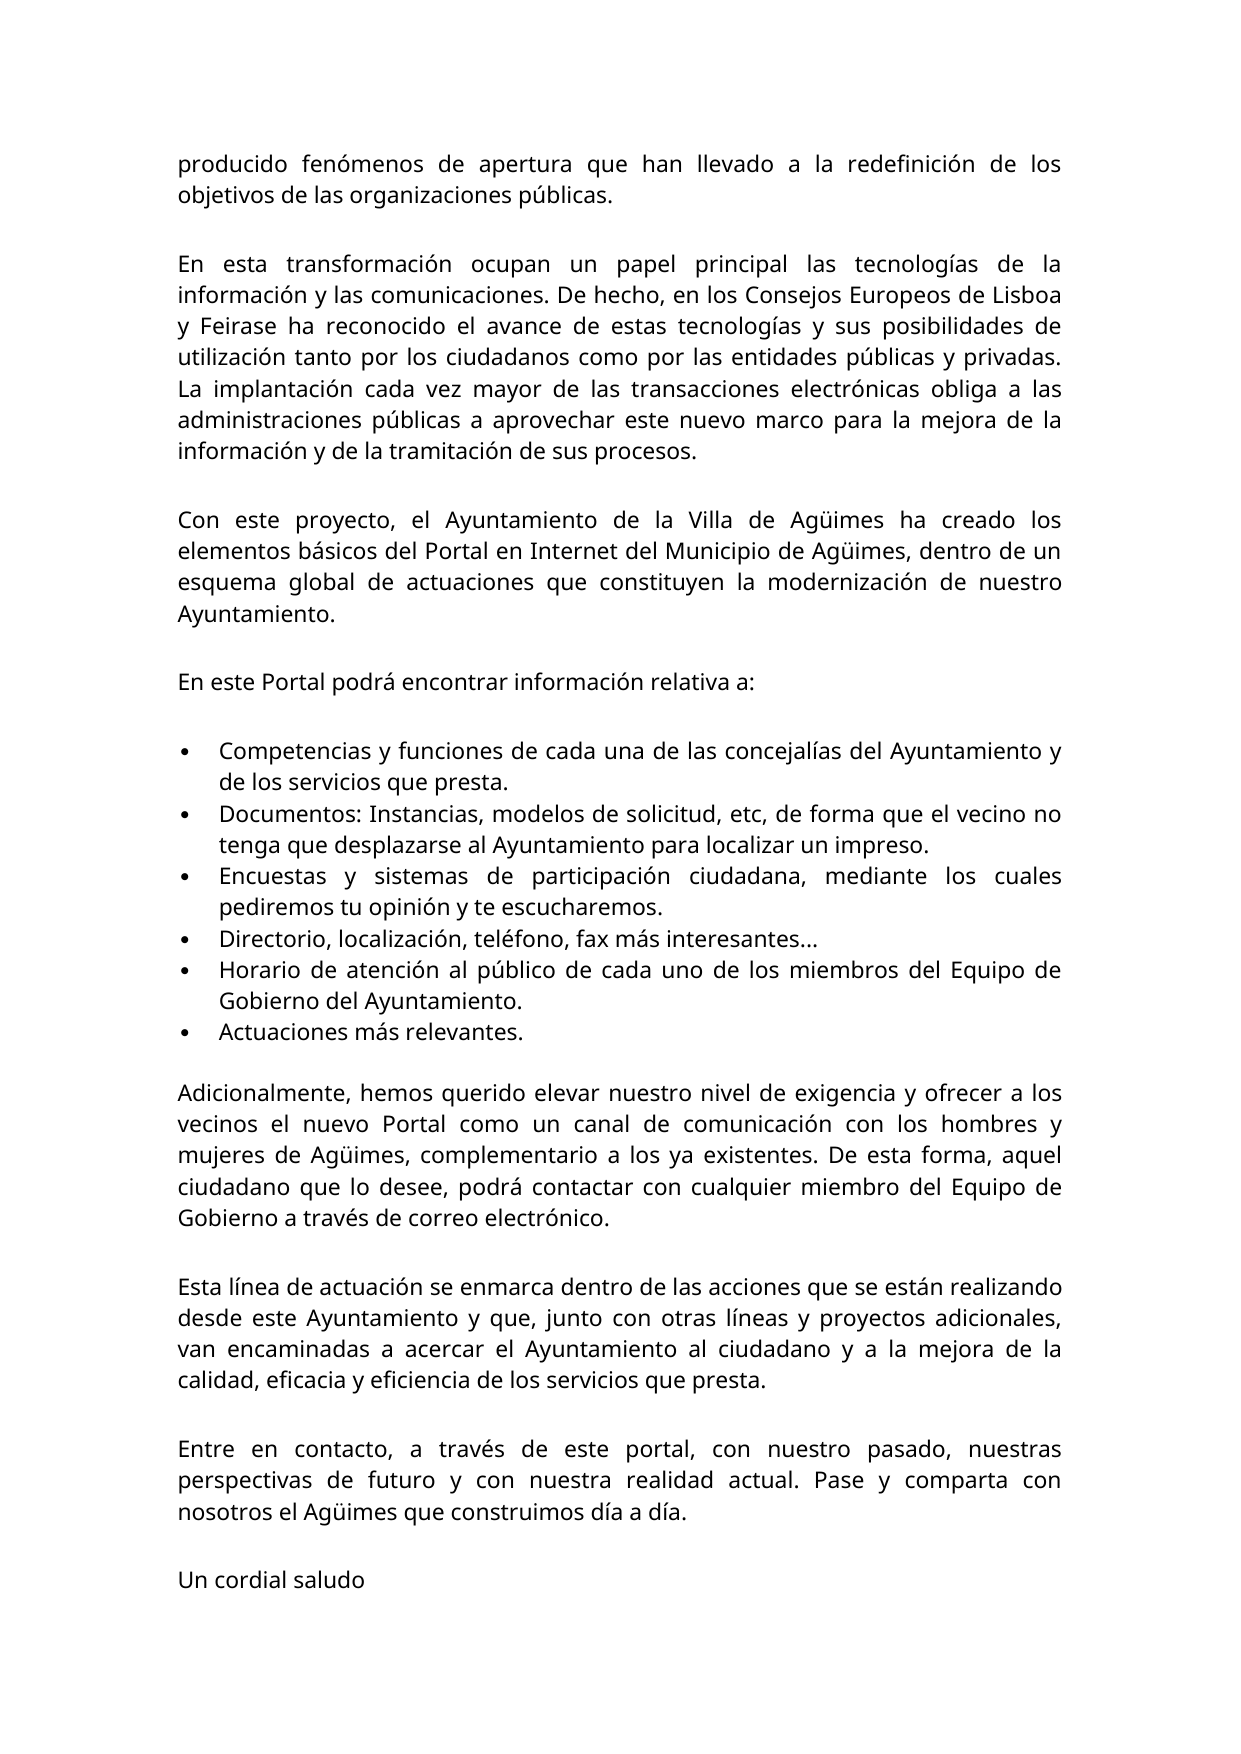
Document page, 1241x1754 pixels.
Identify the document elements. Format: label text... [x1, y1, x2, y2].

list Competencias y funciones de cada una de las concejalías del Ayuntamiento y de los servicios que presta. [181, 735, 1063, 798]
list Encuestas y sistemas de participación ciudadana, mediante los cuales pediremos tu opinión y te escucharemos. [181, 860, 1063, 923]
text Un cordial saludo [177, 1564, 1063, 1596]
list Directorio, localización, teléfono, fax más interesantes... [181, 923, 1063, 954]
text Con este proyecto, el Ayuntamiento de la Villa de Agüimes ha creado los elementos básicos del Portal en Internet del Municipio de Agüimes, dentro de un esquema global de actuaciones que constituyen la modernización de nuestro Ayuntamiento. [177, 504, 1063, 629]
text Adicionalmente, hemos querido elevar nuestro nivel de exigencia y ofrecer a los vecinos el nuevo Portal como un canal de comunicación con los hombres y mujeres de Agüimes, complementario a los ya existentes. De esta forma, aquel ciudadano que lo desee, podrá contactar con cualquier miembro del Equipo de Gobierno a través de correo electrónico. [177, 1077, 1063, 1233]
text En esta transformación ocupan un papel principal las tecnologías de la información y las comunicaciones. De hecho, en los Consejos Europeos de Lisboa y Feirase ha reconocido el avance de estas tecnologías y sus posibilidades de utilización tanto por los ciudadanos como por las entidades públicas y privadas. La implantación cada vez mayor de las transacciones electrónicas obliga a las administraciones públicas a aprovechar este nuevo marco para la mejora de la información y de la tramitación de sus procesos. [177, 248, 1063, 466]
list Actuaciones más relevantes. [181, 1016, 1063, 1048]
text Entre en contacto, a través de este portal, con nuestro pasado, nuestras perspectivas de futuro y con nuestra realidad actual. Pase y comparta con nosotros el Agüimes que construimos día a día. [177, 1433, 1063, 1527]
text Esta línea de actuación se enmarca dentro de las acciones que se están realizando desde este Ayuntamiento y que, junto con otras líneas y proyectos adicionales, van encaminadas a acercar el Ayuntamiento al ciudadano y a la mejora de la calidad, eficacia y eficiencia de los servicios que presta. [177, 1271, 1063, 1396]
list Horario de atención al público de cada uno de los miembros del Equipo de Gobierno del Ayuntamiento. [181, 954, 1063, 1016]
text En este Portal podrá encontrar información relativa a: [177, 666, 1063, 698]
text producido fenómenos de apertura que han llevado a la redefinición de los objetivos de las organizaciones públicas. [177, 148, 1063, 210]
list Documentos: Instancias, modelos de solicitud, etc, de forma que el vecino no tenga que desplazarse al Ayuntamiento para localizar un impreso. [181, 798, 1063, 860]
